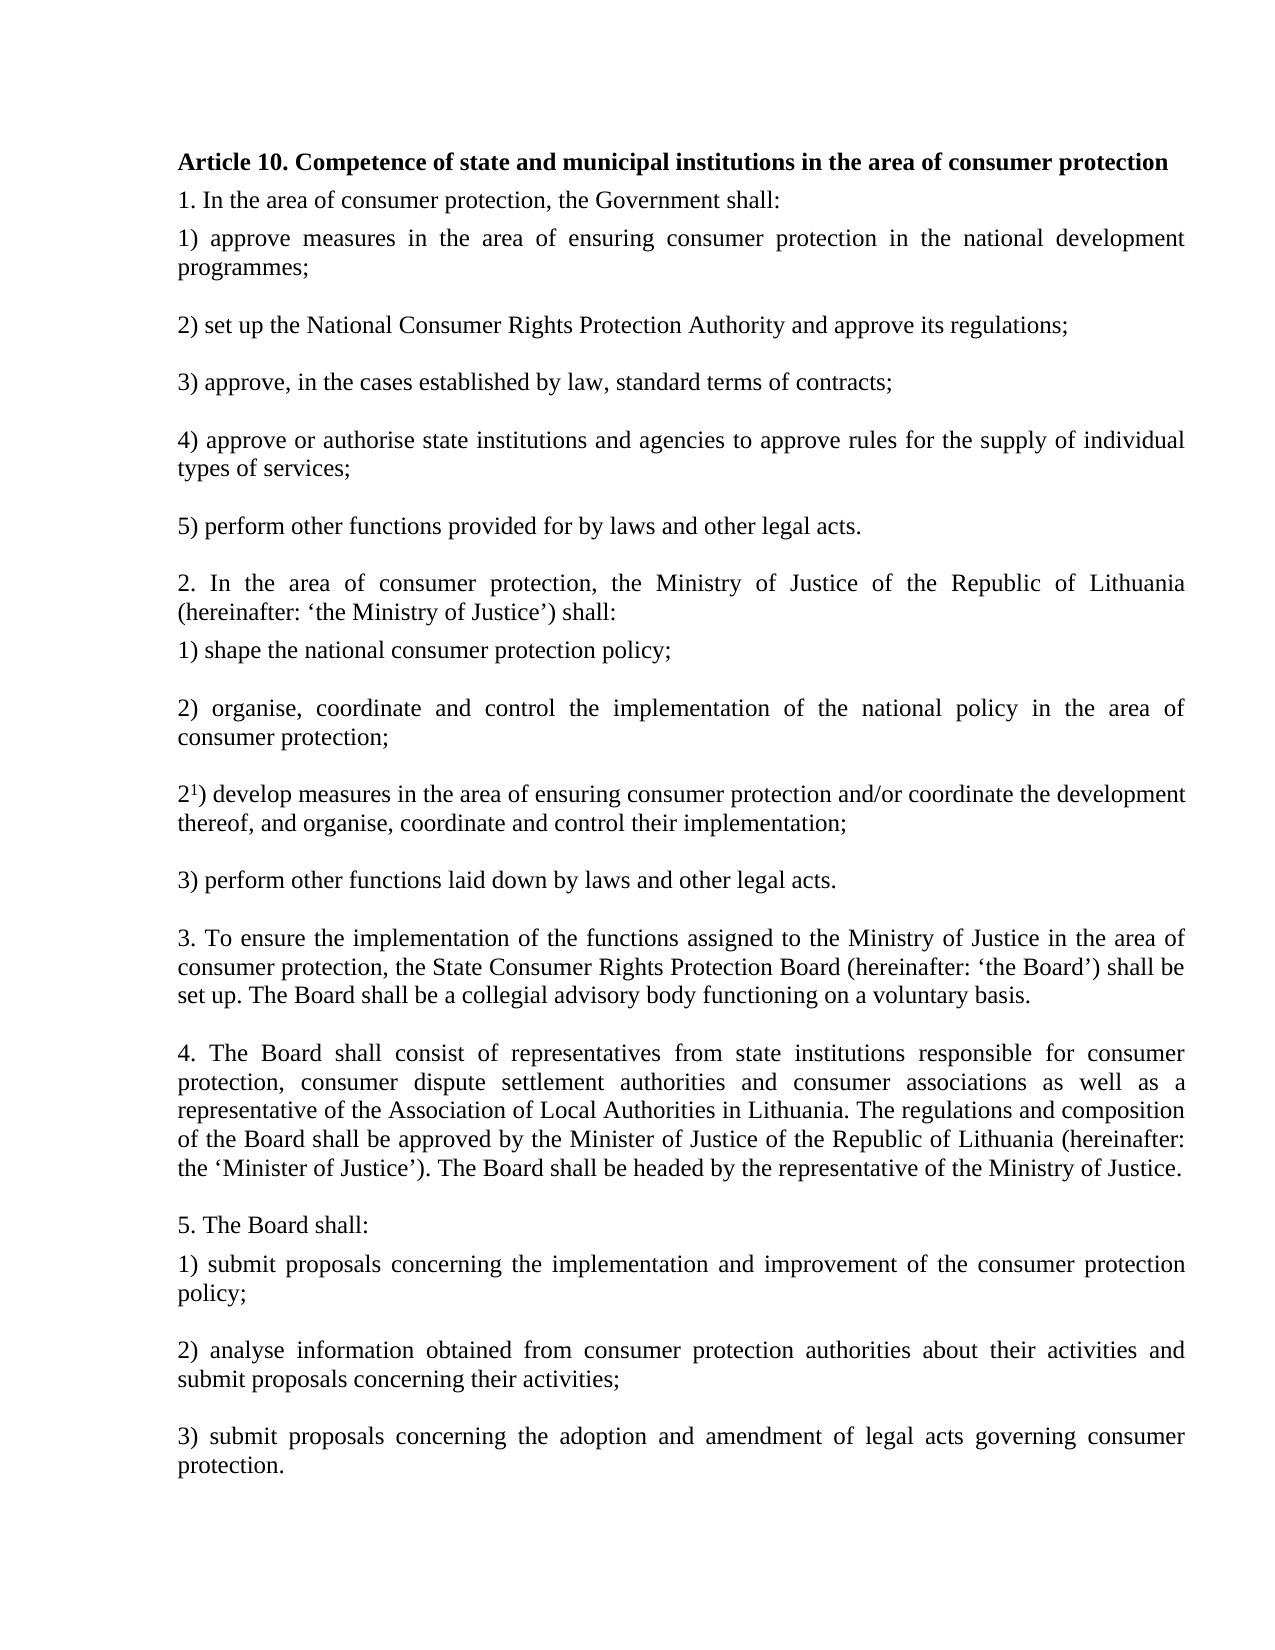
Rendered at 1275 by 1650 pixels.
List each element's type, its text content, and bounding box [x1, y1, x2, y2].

text 2) analyse information obtained from consumer protection authorities about their activities and submit proposals concerning their activities; [177, 1335, 1186, 1393]
text 3) perform other functions laid down by laws and other legal acts. [177, 866, 1186, 894]
text 3. To ensure the implementation of the functions assigned to the Ministry of Justice in the area of consumer protection, the State Consumer Rights Protection Board (hereinafter: ‘the Board’) shall be set up. The Board shall be a collegial advisory body functioning on a voluntary basis. [177, 923, 1186, 1009]
text 1) submit proposals concerning the implementation and improvement of the consumer protection policy; [177, 1249, 1186, 1306]
text 2. In the area of consumer protection, the Ministry of Justice of the Republic of Lithuania (hereinafter: ‘the Ministry of Justice’) shall: [177, 568, 1186, 626]
text 1) approve measures in the area of ensuring consumer protection in the national development programmes; [177, 223, 1186, 281]
text Article 10. Competence of state and municipal institutions in the area of consumer protection [177, 147, 1186, 176]
text 3) approve, in the cases established by law, standard terms of contracts; [177, 367, 1186, 396]
text 2) set up the National Consumer Rights Protection Authority and approve its regulations; [177, 310, 1186, 338]
text 5. The Board shall: [177, 1211, 1186, 1239]
text 21) develop measures in the area of ensuring consumer protection and/or coordinate the development thereof, and organise, coordinate and control their implementation; [177, 779, 1186, 837]
text 5) perform other functions provided for by laws and other legal acts. [177, 511, 1186, 540]
text 4. The Board shall consist of representatives from state institutions responsible for consumer protection, consumer dispute settlement authorities and consumer associations as well as a representative of the Association of Local Authorities in Lithuania. The regulations and composition of the Board shall be approved by the Minister of Justice of the Republic of Lithuania (hereinafter: the ‘Minister of Justice’). The Board shall be headed by the representative of the Ministry of Justice. [177, 1038, 1186, 1182]
text 2) organise, coordinate and control the implementation of the national policy in the area of consumer protection; [177, 693, 1186, 751]
text 1. In the area of consumer protection, the Government shall: [177, 185, 1186, 214]
text 1) shape the national consumer protection policy; [177, 636, 1186, 664]
text 3) submit proposals concerning the adoption and amendment of legal acts governing consumer protection. [177, 1421, 1186, 1479]
text 4) approve or authorise state institutions and agencies to approve rules for the supply of individual types of services; [177, 425, 1186, 482]
